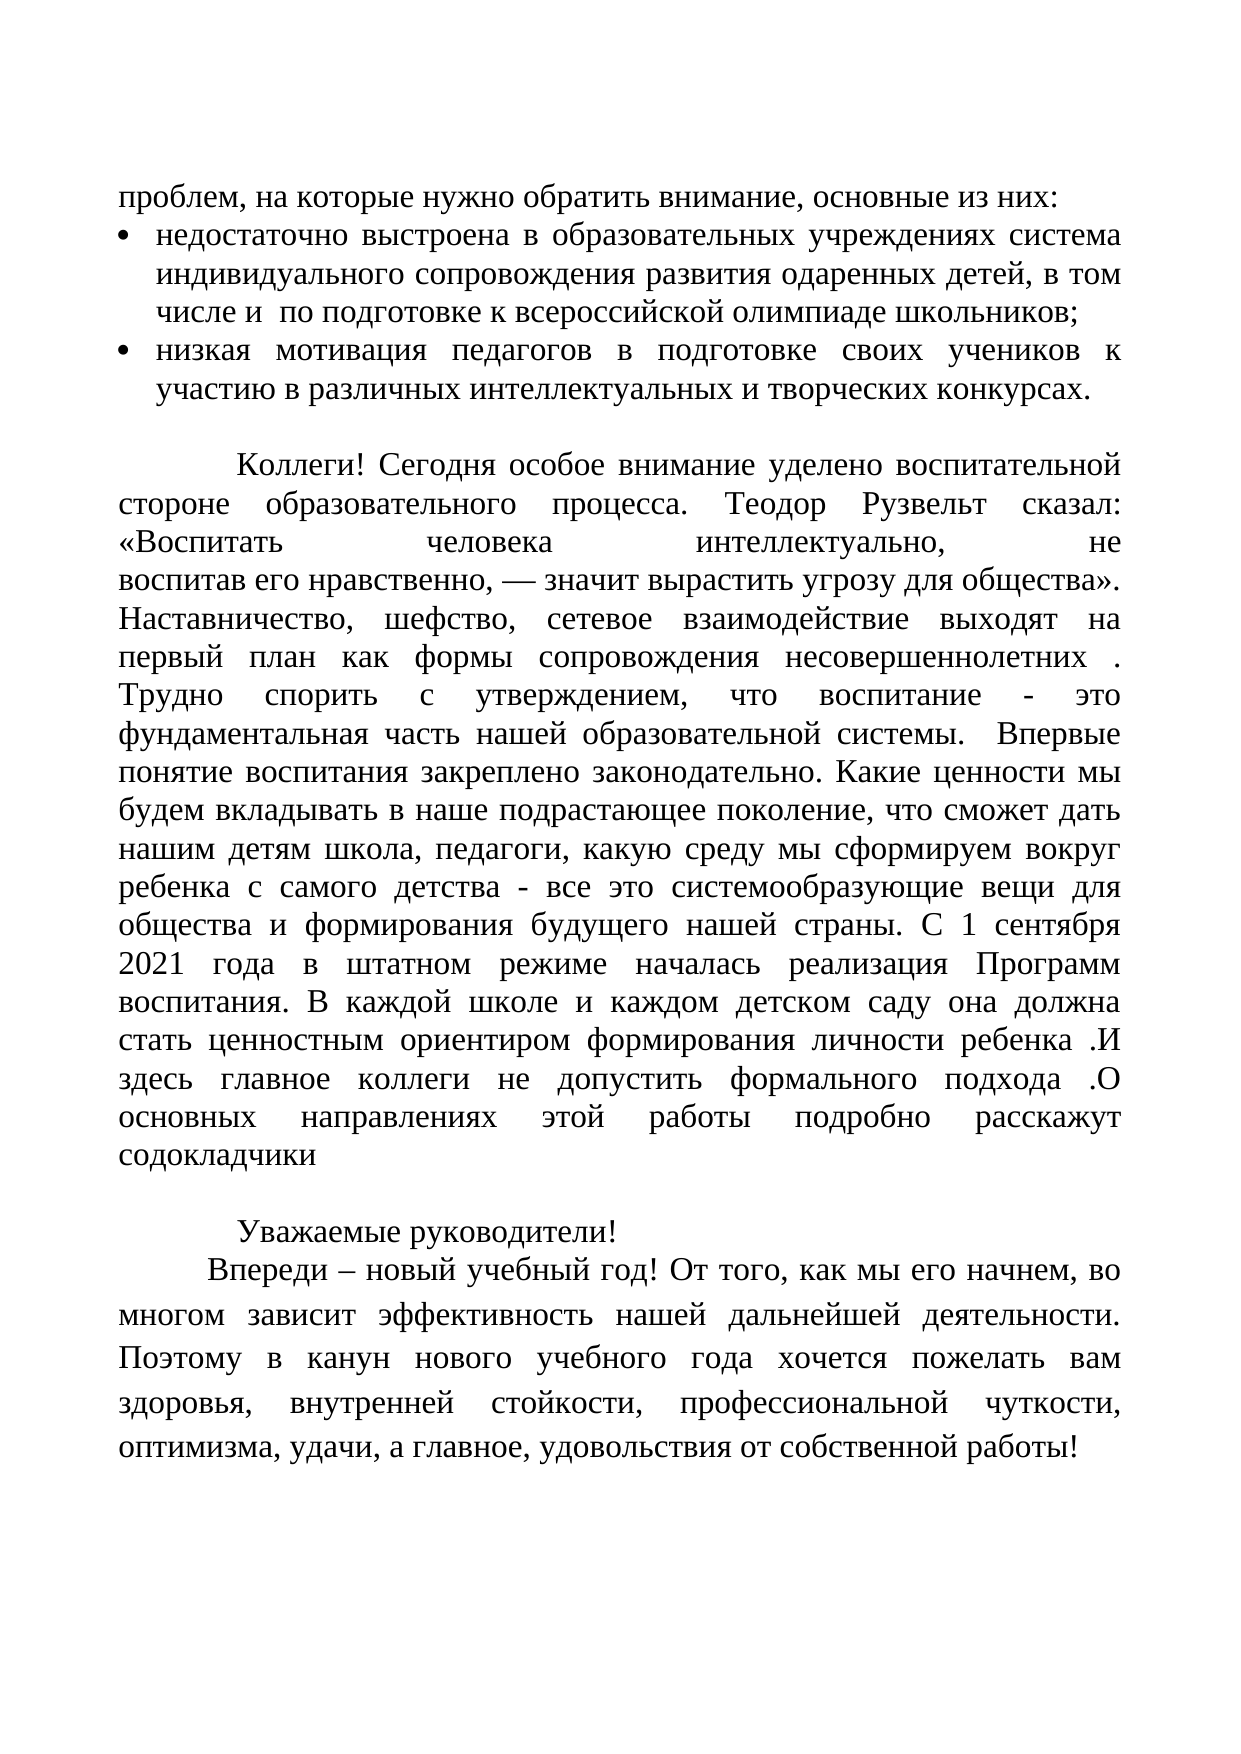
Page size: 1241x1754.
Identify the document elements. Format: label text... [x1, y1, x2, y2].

list низкая мотивация педагогов в подготовке своих учеников к участию в различных интеллектуальных и творческих конкурсах. [118, 330, 1123, 406]
text Уважаемые руководители! [118, 1211, 1122, 1250]
text Коллеги! Сегодня особое внимание уделено воспитательной стороне образовательного процесса. Теодор Рузвельт сказал: «Воспитать человека интеллектуально, не воспитав его нравственно, — значит вырастить угрозу для общества». Наставничество, шефство, сетевое взаимодействие выходят на первый план как формы сопровождения несовершеннолетних . Трудно спорить с утверждением, что воспитание - это фундаментальная часть нашей образовательной системы. Впервые понятие воспитания закреплено законодательно. Какие ценности мы будем вкладывать в наше подрастающее поколение, что сможет дать нашим детям школа, педагоги, какую среду мы сформируем вокруг ребенка с самого детства - все это системообразующие вещи для общества и формирования будущего нашей страны. С 1 сентября 2021 года в штатном режиме началась реализация Программ воспитания. В каждой школе и каждом детском саду она должна стать ценностным ориентиром формирования личности ребенка .И здесь главное коллеги не допустить формального подхода .О основных направлениях этой работы подробно расскажут содокладчики [118, 445, 1122, 1173]
text Впереди – новый учебный год! От того, как мы его начнем, во многом зависит эффективность нашей дальнейшей деятельности. Поэтому в канун нового учебного года хочется пожелать вам здоровья, внутренней стойкости, профессиональной чуткости, оптимизма, удачи, а главное, удовольствия от собственной работы! [118, 1250, 1122, 1464]
text проблем, на которые нужно обратить внимание, основные из них: [118, 176, 1123, 215]
list недостаточно выстроена в образовательных учреждениях система индивидуального сопровождения развития одаренных детей, в том числе и по подготовке к всероссийской олимпиаде школьников; [118, 215, 1123, 330]
